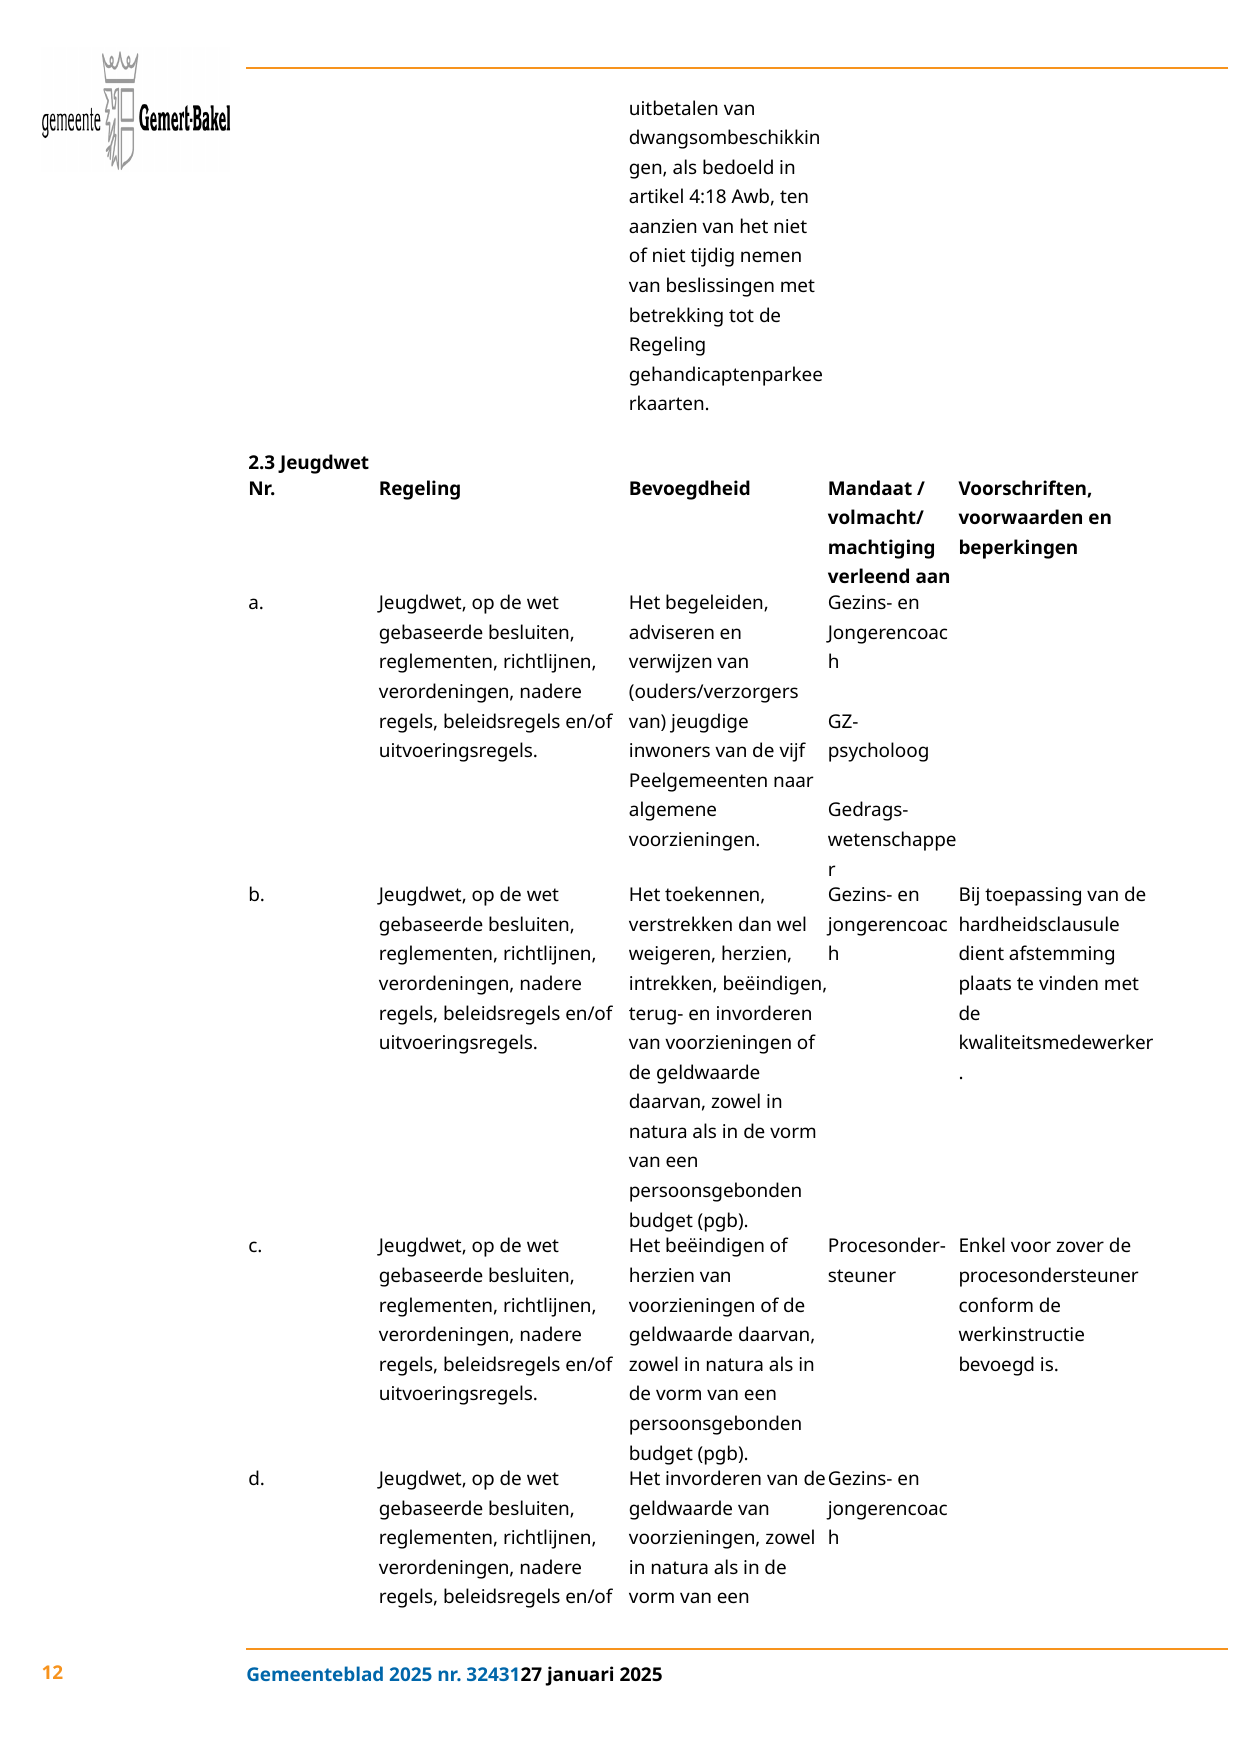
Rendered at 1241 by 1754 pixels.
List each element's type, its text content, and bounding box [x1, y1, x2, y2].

table_cell Procesonder-steuner [828, 1233, 958, 1465]
table_cell Jeugdwet, op de wet gebaseerde besluiten, reglementen, richtlijnen, verordeningen, nadere regels, beleidsregels en/of uitvoeringsregels. [379, 881, 629, 1233]
table_header 2.3 Jeugdwet [248, 449, 1152, 475]
table_cell Gezins- en jongerencoach [828, 1465, 958, 1609]
table_cell [958, 590, 1152, 881]
table_cell Gezins- en Jongerencoach GZ-psycholoog Gedrags- wetenschapper [828, 590, 958, 881]
table_cell Jeugdwet, op de wet gebaseerde besluiten, reglementen, richtlijnen, verordeningen, nadere regels, beleidsregels en/of uitvoeringsregels. [379, 1233, 629, 1465]
table_cell Jeugdwet, op de wet gebaseerde besluiten, reglementen, richtlijnen, verordeningen, nadere regels, beleidsregels en/of uitvoeringsregels. [379, 590, 629, 881]
table_cell Voorschriften, voorwaarden en beperkingen [958, 475, 1152, 589]
table_cell Jeugdwet, op de wet gebaseerde besluiten, reglementen, richtlijnen, verordeningen, nadere regels, beleidsregels en/of [379, 1465, 629, 1609]
table_cell Enkel voor zover de procesondersteuner conform de werkinstructie bevoegd is. [958, 1233, 1152, 1465]
table_cell Regeling [379, 475, 629, 589]
picture [41, 47, 231, 172]
table_cell Bij toepassing van de hardheidsclausule dient afstemming plaats te vinden met de kwaliteitsmedewerker. [958, 881, 1152, 1233]
table_cell [958, 95, 1152, 416]
table_cell [248, 95, 379, 416]
table_cell [958, 1465, 1152, 1609]
table_cell c. [248, 1233, 379, 1465]
table_cell Het invorderen van de geldwaarde van voorzieningen, zowel in natura als in de vorm van een [629, 1465, 828, 1609]
table_cell Het begeleiden, adviseren en verwijzen van (ouders/verzorgers van) jeugdige inwoners van de vijf Peelgemeenten naar algemene voorzieningen. [629, 590, 828, 881]
table_cell Nr. [248, 475, 379, 589]
table_cell b. [248, 881, 379, 1233]
table_cell Het beslissen op ingebrekestellingen, waaronder het vaststellen en (laten) uitbetalen van dwangsombeschikkingen, als bedoeld in artikel 4:18 Awb, ten aanzien van het niet of niet tijdig nemen van beslissingen met betrekking tot de Regeling gehandicaptenparkeerkaarten. [629, 95, 828, 416]
table_cell Het toekennen, verstrekken dan wel weigeren, herzien, intrekken, beëindigen, terug- en invorderen van voorzieningen of de geldwaarde daarvan, zowel in natura als in de vorm van een persoonsgebonden budget (pgb). [629, 881, 828, 1233]
table_cell d. [248, 1465, 379, 1609]
table_cell Het beëindigen of herzien van voorzieningen of de geldwaarde daarvan, zowel in natura als in de vorm van een persoonsgebonden budget (pgb). [629, 1233, 828, 1465]
table_cell Mandaat / volmacht/ machtiging verleend aan [828, 475, 958, 589]
table_cell Bevoegdheid [629, 475, 828, 589]
table_cell [379, 95, 629, 416]
table_cell [828, 95, 958, 416]
table_cell Gezins- en jongerencoach [828, 881, 958, 1233]
table_cell a. [248, 590, 379, 881]
